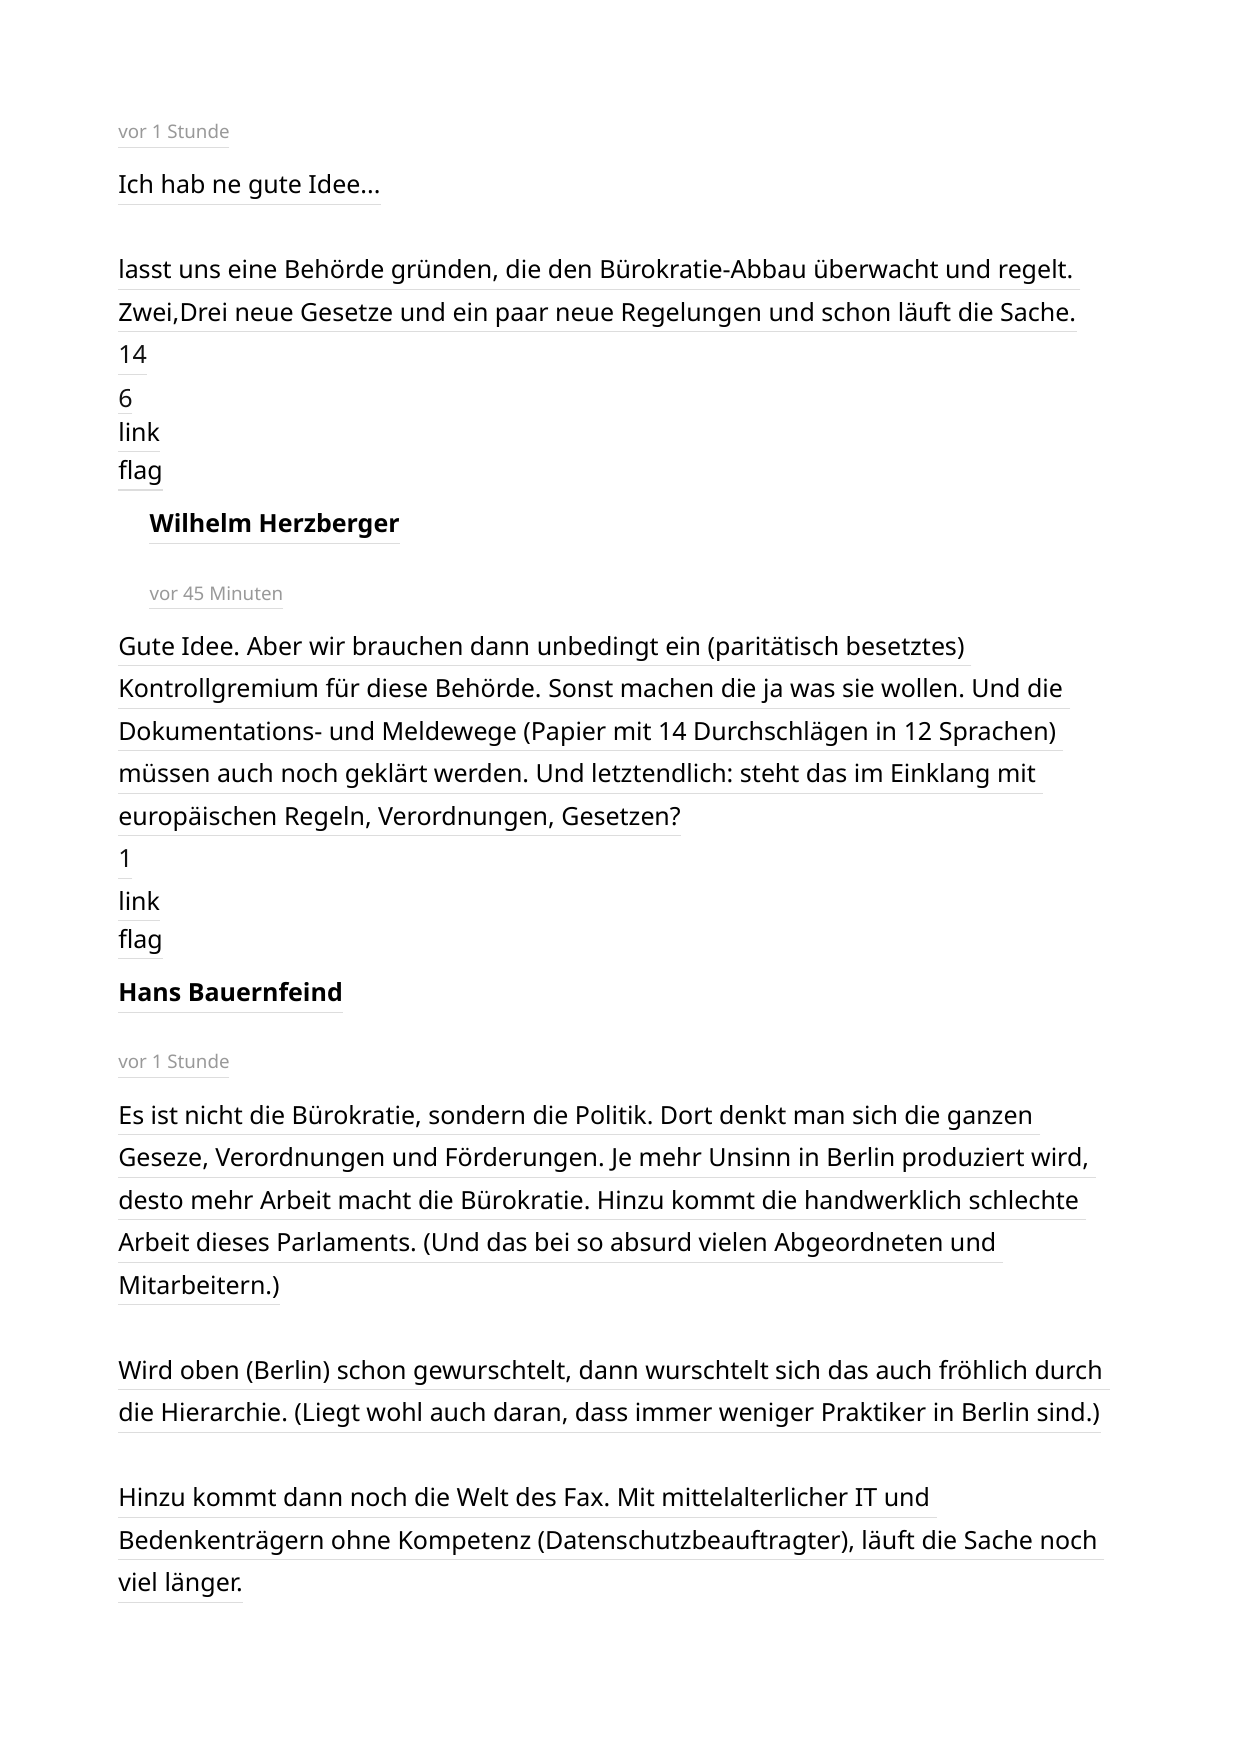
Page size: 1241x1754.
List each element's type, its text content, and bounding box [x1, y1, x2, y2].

text Gute Idee. Aber wir brauchen dann unbedingt ein (paritätisch besetztes) Kontrollgremium für diese Behörde. Sonst machen die ja was sie wollen. Und die Dokumentations- und Meldewege (Papier mit 14 Durchschlägen in 12 Sprachen) müssen auch noch geklärt werden. Und letztendlich: steht das im Einklang mit europäischen Regeln, Verordnungen, Gesetzen? [118, 628, 1122, 836]
text vor 45 Minuten [149, 580, 1117, 609]
text flag [118, 452, 1122, 491]
text 1 [118, 841, 1122, 879]
text vor 1 Stunde [118, 1049, 1117, 1078]
text vor 1 Stunde [118, 118, 1117, 148]
text 14 [118, 337, 1122, 375]
text link [118, 414, 1122, 452]
text Hans Bauernfeind [118, 975, 1122, 1013]
text Ich hab ne gute Idee... lasst uns eine Behörde gründen, die den Bürokratie-Abbau überwacht und regelt. Zwei,Drei neue Gesetze und ein paar neue Regelungen und schon läuft die Sache. [118, 167, 1122, 332]
text Wilhelm Herzberger [149, 506, 1122, 544]
text Es ist nicht die Bürokratie, sondern die Politik. Dort denkt man sich die ganzen Geseze, Verordnungen und Förderungen. Je mehr Unsinn in Berlin produziert wird, desto mehr Arbeit macht die Bürokratie. Hinzu kommt die handwerklich schlechte Arbeit dieses Parlaments. (Und das bei so absurd vielen Abgeordneten und Mitarbeitern.) Wird oben (Berlin) schon gewurschtelt, dann wurschtelt sich das auch fröhlich durch die Hierarchie. (Liegt wohl auch daran, dass immer weniger Praktiker in Berlin sind.) Hinzu kommt dann noch die Welt des Fax. Mit mittelalterlicher IT und Bedenkenträgern ohne Kompetenz (Datenschutzbeauftragter), läuft die Sache noch viel länger. [118, 1097, 1122, 1603]
text flag [118, 921, 1122, 959]
text link [118, 883, 1122, 921]
text 6 [118, 379, 1122, 414]
